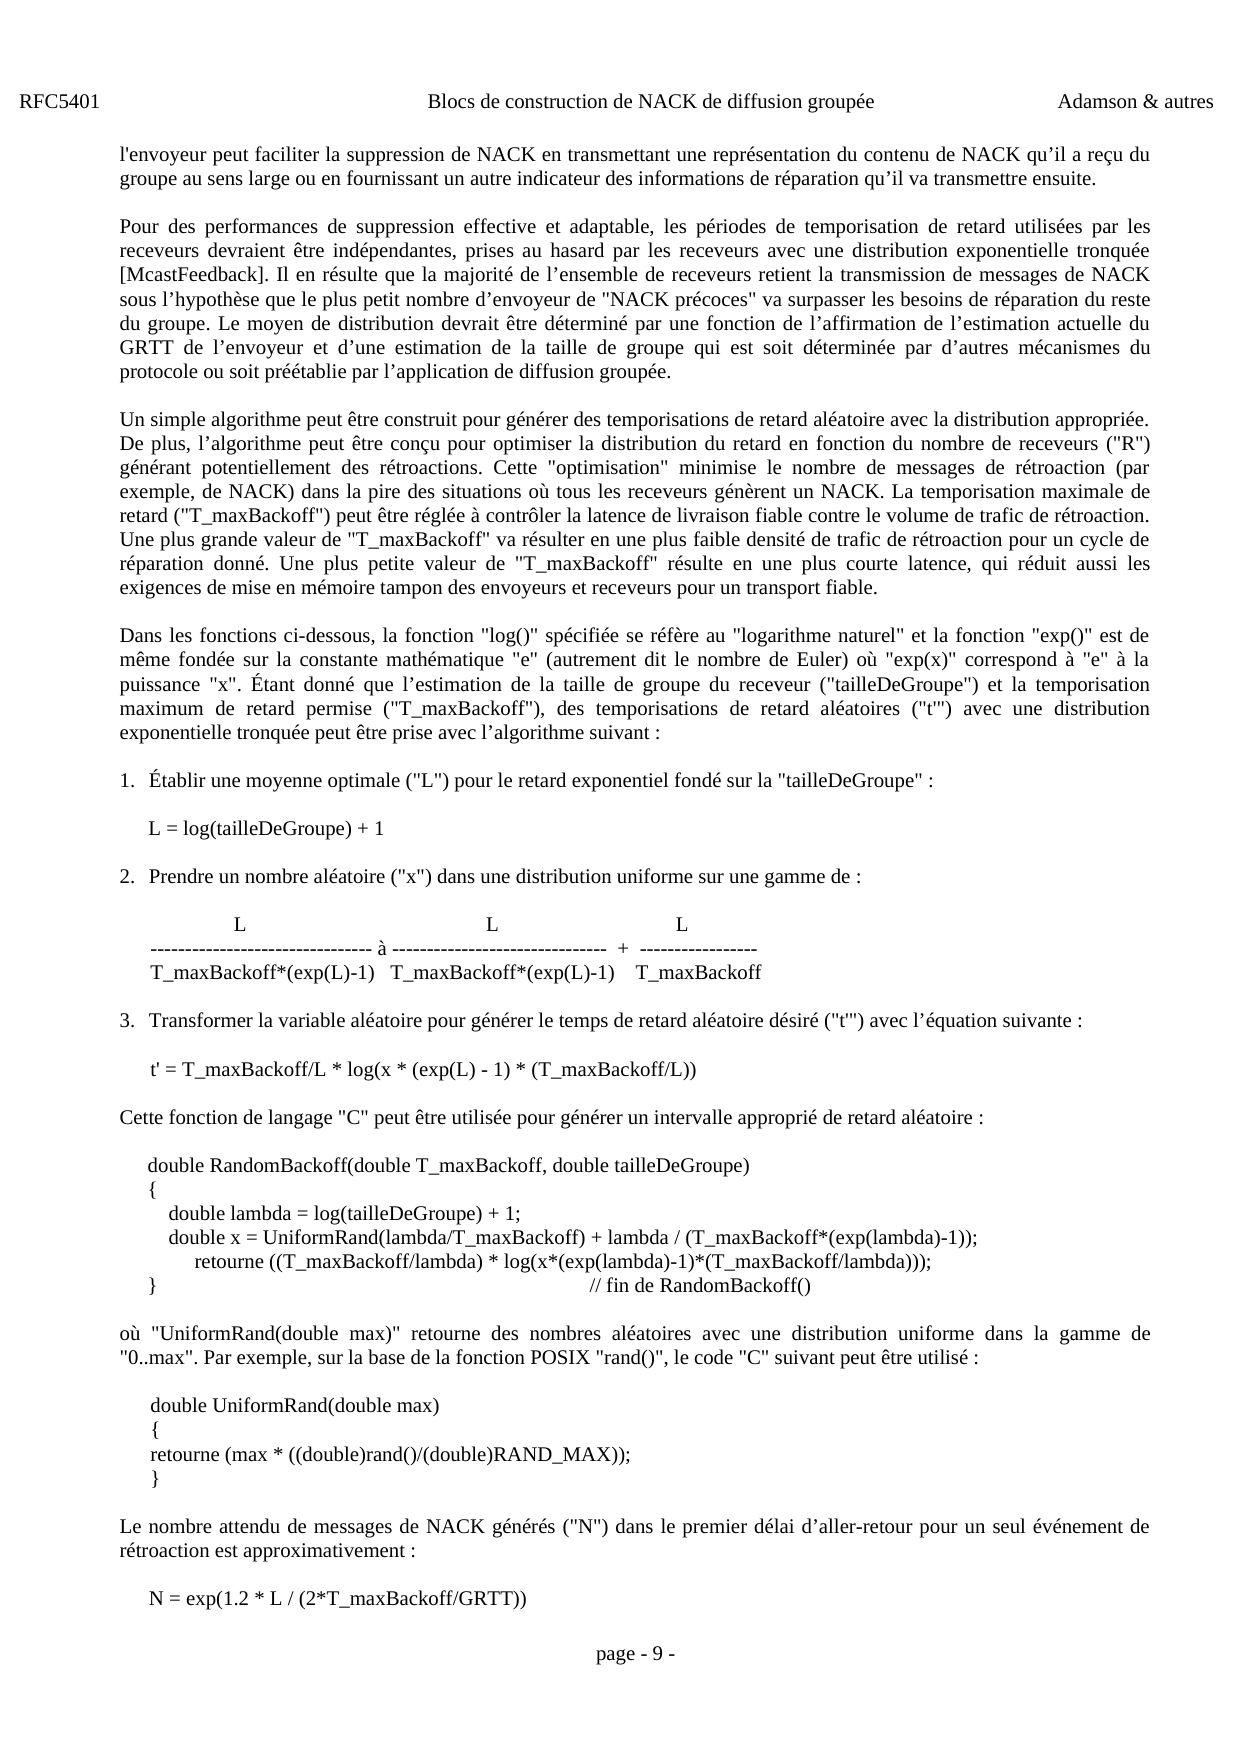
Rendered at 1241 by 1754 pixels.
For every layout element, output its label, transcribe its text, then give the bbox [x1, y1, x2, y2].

text L = log(tailleDeGroupe) + 1 [148, 816, 1152, 840]
text } [150, 1466, 1152, 1489]
text double lambda = log(tailleDeGroupe) + 1; [147, 1201, 1152, 1225]
text L L L [150, 912, 1152, 936]
text Un simple algorithme peut être construit pour générer des temporisations de retard aléatoire avec la distribution appropriée. De plus, l’algorithme peut être conçu pour optimiser la distribution du retard en fonction du nombre de receveurs ("R") générant potentiellement des rétroactions. Cette "optimisation" minimise le nombre de messages de rétroaction (par exemple, de NACK) dans la pire des situations où tous les receveurs génèrent un NACK. La temporisation maximale de retard ("T_maxBackoff") peut être réglée à contrôler la latence de livraison fiable contre le volume de trafic de rétroaction. Une plus grande valeur de "T_maxBackoff" va résulter en une plus faible densité de trafic de rétroaction pour un cycle de réparation donné. Une plus petite valeur de "T_maxBackoff" résulte en une plus courte latence, qui réduit aussi les exigences de mise en mémoire tampon des envoyeurs et receveurs pour un transport fiable. [119, 407, 1152, 599]
text double UniformRand(double max) [150, 1393, 1152, 1417]
text Dans les fonctions ci-dessous, la fonction "log()" spécifiée se réfère au "logarithme naturel" et la fonction "exp()" est de même fondée sur la constante mathématique "e" (autrement dit le nombre de Euler) où "exp(x)" correspond à "e" à la puissance "x". Étant donné que l’estimation de la taille de groupe du receveur ("tailleDeGroupe") et la temporisation maximum de retard permise ("T_maxBackoff"), des temporisations de retard aléatoires ("t'") avec une distribution exponentielle tronquée peut être prise avec l’algorithme suivant : [119, 623, 1152, 744]
text l'envoyeur peut faciliter la suppression de NACK en transmettant une représentation du contenu de NACK qu’il a reçu du groupe au sens large ou en fournissant un autre indicateur des informations de réparation qu’il va transmettre ensuite. [119, 142, 1152, 190]
text 2. Prendre un nombre aléatoire ("x") dans une distribution uniforme sur une gamme de : [119, 864, 1152, 888]
text Cette fonction de langage "C" peut être utilisée pour générer un intervalle approprié de retard aléatoire : [119, 1104, 1152, 1129]
text { [150, 1417, 1152, 1441]
text T_maxBackoff*(exp(L)-1) T_maxBackoff*(exp(L)-1) T_maxBackoff [150, 960, 1152, 984]
text où "UniformRand(double max)" retourne des nombres aléatoires avec une distribution uniforme dans la gamme de "0..max". Par exemple, sur la base de la fonction POSIX "rand()", le code "C" suivant peut être utilisé : [119, 1321, 1152, 1369]
text -------------------------------- à ------------------------------- + ----------------- [150, 936, 1152, 960]
text 3. Transformer la variable aléatoire pour générer le temps de retard aléatoire désiré ("t'") avec l’équation suivante : [119, 1008, 1152, 1032]
text double RandomBackoff(double T_maxBackoff, double tailleDeGroupe) [147, 1153, 1152, 1177]
text retourne ((T_maxBackoff/lambda) * log(x*(exp(lambda)-1)*(T_maxBackoff/lambda))); [147, 1249, 1152, 1273]
text retourne (max * ((double)rand()/(double)RAND_MAX)); [150, 1441, 1152, 1466]
text { [147, 1177, 1152, 1201]
text t' = T_maxBackoff/L * log(x * (exp(L) - 1) * (T_maxBackoff/L)) [150, 1056, 1152, 1081]
text double x = UniformRand(lambda/T_maxBackoff) + lambda / (T_maxBackoff*(exp(lambda)-1)); [147, 1225, 1152, 1249]
text Pour des performances de suppression effective et adaptable, les périodes de temporisation de retard utilisées par les receveurs devraient être indépendantes, prises au hasard par les receveurs avec une distribution exponentielle tronquée [McastFeedback]. Il en résulte que la majorité de l’ensemble de receveurs retient la transmission de messages de NACK sous l’hypothèse que le plus petit nombre d’envoyeur de "NACK précoces" va surpasser les besoins de réparation du reste du groupe. Le moyen de distribution devrait être déterminé par une fonction de l’affirmation de l’estimation actuelle du GRTT de l’envoyeur et d’une estimation de la taille de groupe qui est soit déterminée par d’autres mécanismes du protocole ou soit préétablie par l’application de diffusion groupée. [119, 214, 1152, 383]
text 1. Établir une moyenne optimale ("L") pour le retard exponentiel fondé sur la "tailleDeGroupe" : [119, 768, 1152, 792]
text N = exp(1.2 * L / (2*T_maxBackoff/GRTT)) [149, 1586, 1152, 1610]
text Le nombre attendu de messages de NACK générés ("N") dans le premier délai d’aller-retour pour un seul événement de rétroaction est approximativement : [119, 1514, 1152, 1562]
text } // fin de RandomBackoff() [147, 1273, 1152, 1297]
